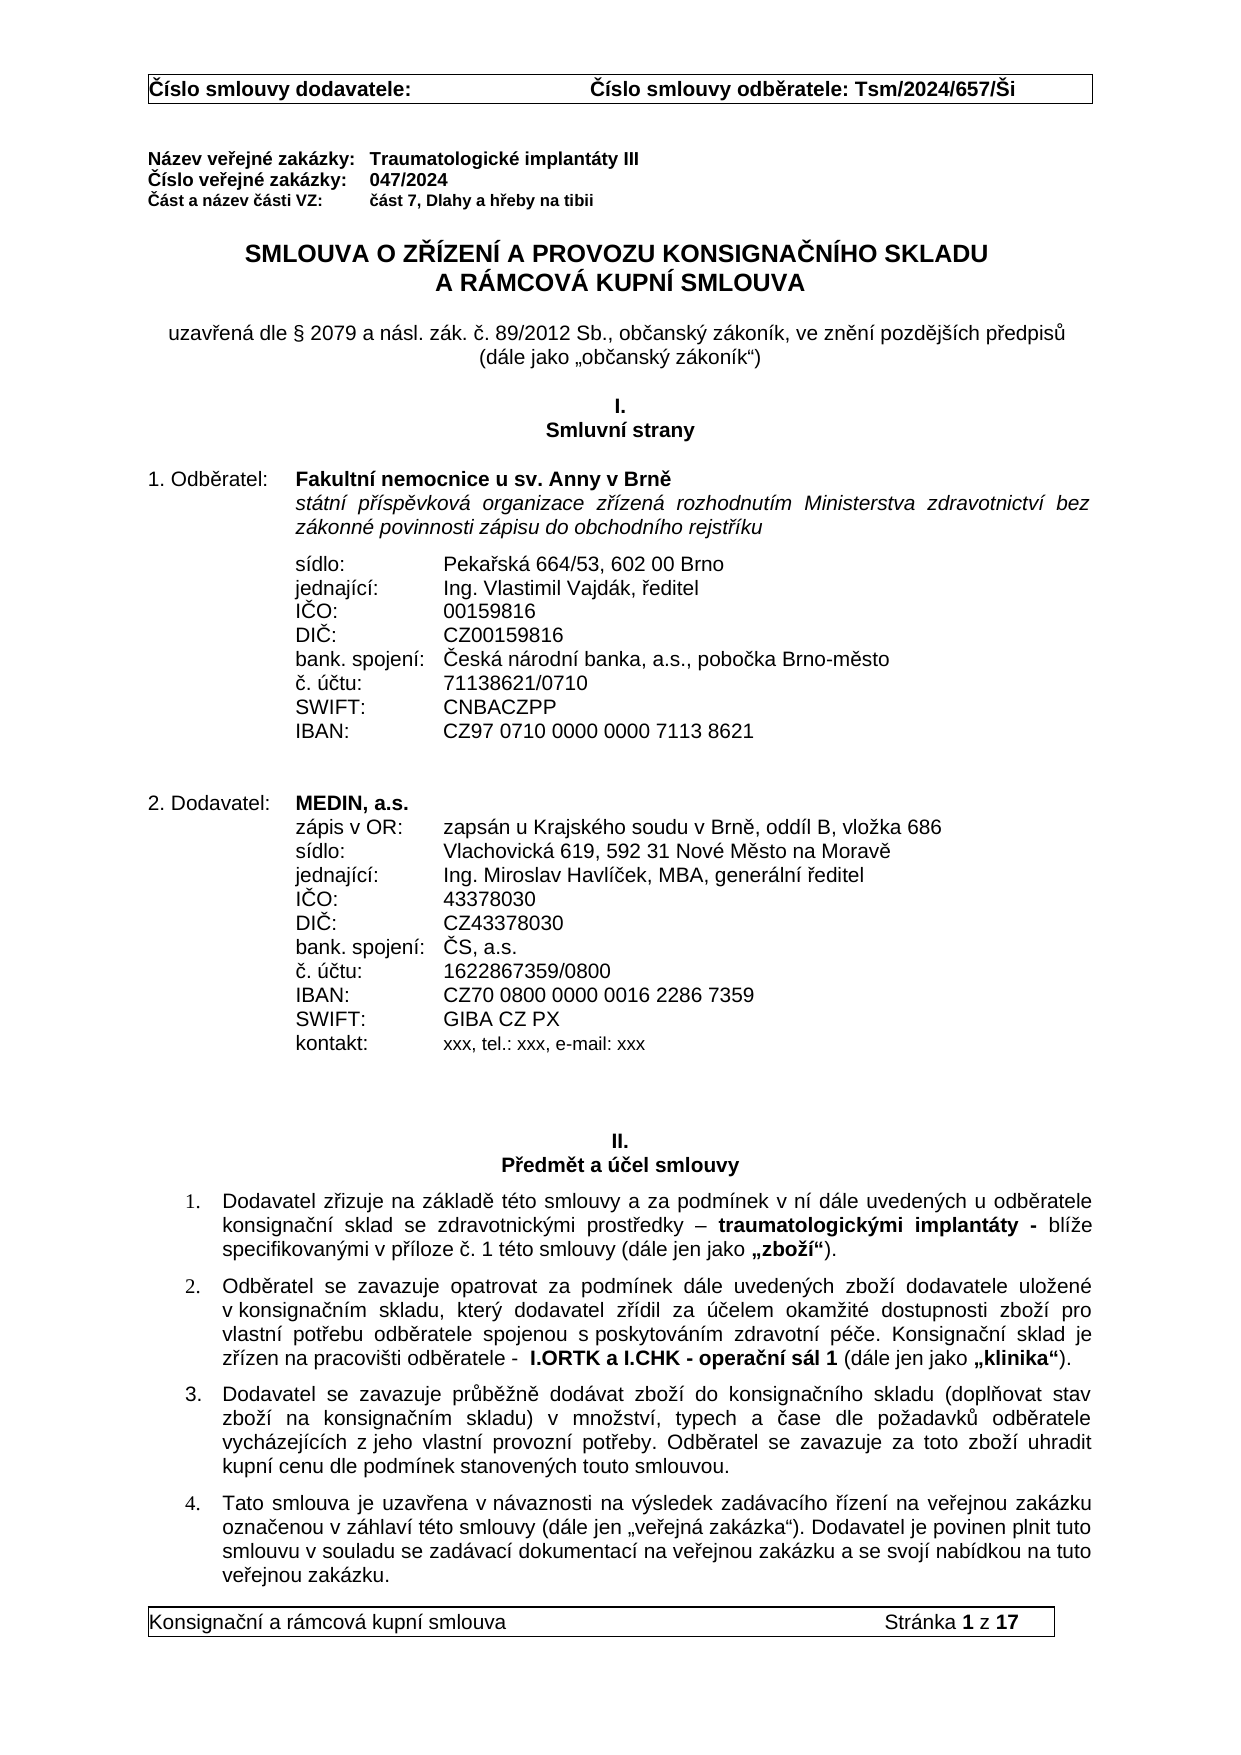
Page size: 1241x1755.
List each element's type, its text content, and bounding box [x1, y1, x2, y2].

text sídlo: Pekařská 664/53, 602 00 Brno [221, 551, 1093, 575]
text uzavřená dle § 2079 a násl. zák. č. 89/2012 Sb., občanský zákoník, ve znění pozdějších předpisů (dále jako „občanský zákoník“) [148, 321, 1093, 369]
text DIČ: CZ00159816 [221, 623, 1093, 647]
subtitle Smluvní strany [148, 418, 1093, 442]
text Část a název části VZ: část 7, Dlahy a hřeby na tibii [148, 191, 1093, 210]
text bank. spojení: ČS, a.s. [222, 935, 1093, 959]
text 2. Dodavatel: MEDIN, a.s. [148, 791, 1093, 815]
text sídlo: Vlachovická 619, 592 31 Nové Město na Moravě [222, 839, 1093, 863]
text DIČ: CZ43378030 [222, 911, 1093, 935]
text Název veřejné zakázky: Traumatologické implantáty III [148, 148, 1093, 169]
text Předmět a účel smlouvy [148, 1152, 1093, 1176]
text kontakt: xxx, tel.: xxx, e-mail: xxx [222, 1031, 1093, 1054]
text bank. spojení: Česká národní banka, a.s., pobočka Brno-město [221, 647, 1093, 671]
text č. účtu: 71138621/0710 [221, 671, 1093, 695]
list Odběratel se zavazuje opatrovat za podmínek dále uvedených zboží dodavatele uložené v konsignačním skladu, který dodavatel zřídil za účelem okamžité dostupnosti zboží pro vlastní potřebu odběratele spojenou s poskytováním zdravotní péče. Konsignační sklad je zřízen na pracovišti odběratele - I.ORTK a I.CHK - operační sál 1 (dále jen jako „klinika“). [185, 1273, 1093, 1369]
text A RÁMCOVÁ KUPNÍ SMLOUVA [148, 267, 1093, 296]
text jednající: Ing. Vlastimil Vajdák, ředitel [221, 575, 1093, 599]
text I. [148, 394, 1093, 418]
list Dodavatel zřizuje na základě této smlouvy a za podmínek v ní dále uvedených u odběratele konsignační sklad se zdravotnickými prostředky – traumatologickými implantáty - blíže specifikovanými v příloze č. 1 této smlouvy (dále jen jako „zboží“). [185, 1189, 1093, 1261]
text zápis v OR: zapsán u Krajského soudu v Brně, oddíl B, vložka 686 [222, 815, 1093, 839]
text II. [148, 1128, 1093, 1152]
text SMLOUVA O ZŘÍZENÍ A PROVOZU KONSIGNAČNÍHO SKLADU [148, 239, 1093, 267]
list Tato smlouva je uzavřena v návaznosti na výsledek zadávacího řízení na veřejnou zakázku označenou v záhlaví této smlouvy (dále jen „veřejná zakázka“). Dodavatel je povinen plnit tuto smlouvu v souladu se zadávací dokumentací na veřejnou zakázku a se svojí nabídkou na tuto veřejnou zakázku. [185, 1490, 1093, 1587]
text IBAN: CZ70 0800 0000 0016 2286 7359 [222, 983, 1093, 1007]
text č. účtu: 1622867359/0800 [222, 959, 1093, 983]
text státní příspěvková organizace zřízená rozhodnutím Ministerstva zdravotnictví bez zákonné povinnosti zápisu do obchodního rejstříku [295, 491, 1093, 539]
text IBAN: CZ97 0710 0000 0000 7113 8621 [221, 719, 1093, 743]
text 1. Odběratel: Fakultní nemocnice u sv. Anny v Brně [148, 467, 1093, 491]
text SWIFT: GIBA CZ PX [222, 1007, 1093, 1031]
text IČO: 43378030 [222, 887, 1093, 911]
text IČO: 00159816 [221, 599, 1093, 623]
text jednající: Ing. Miroslav Havlíček, MBA, generální ředitel [222, 863, 1093, 887]
list Dodavatel se zavazuje průběžně dodávat zboží do konsignačního skladu (doplňovat stav zboží na konsignačním skladu) v množství, typech a čase dle požadavků odběratele vycházejících z jeho vlastní provozní potřeby. Odběratel se zavazuje za toto zboží uhradit kupní cenu dle podmínek stanovených touto smlouvou. [185, 1382, 1093, 1478]
text Číslo veřejné zakázky: 047/2024 [148, 169, 1093, 191]
text SWIFT: CNBACZPP [221, 695, 1093, 719]
